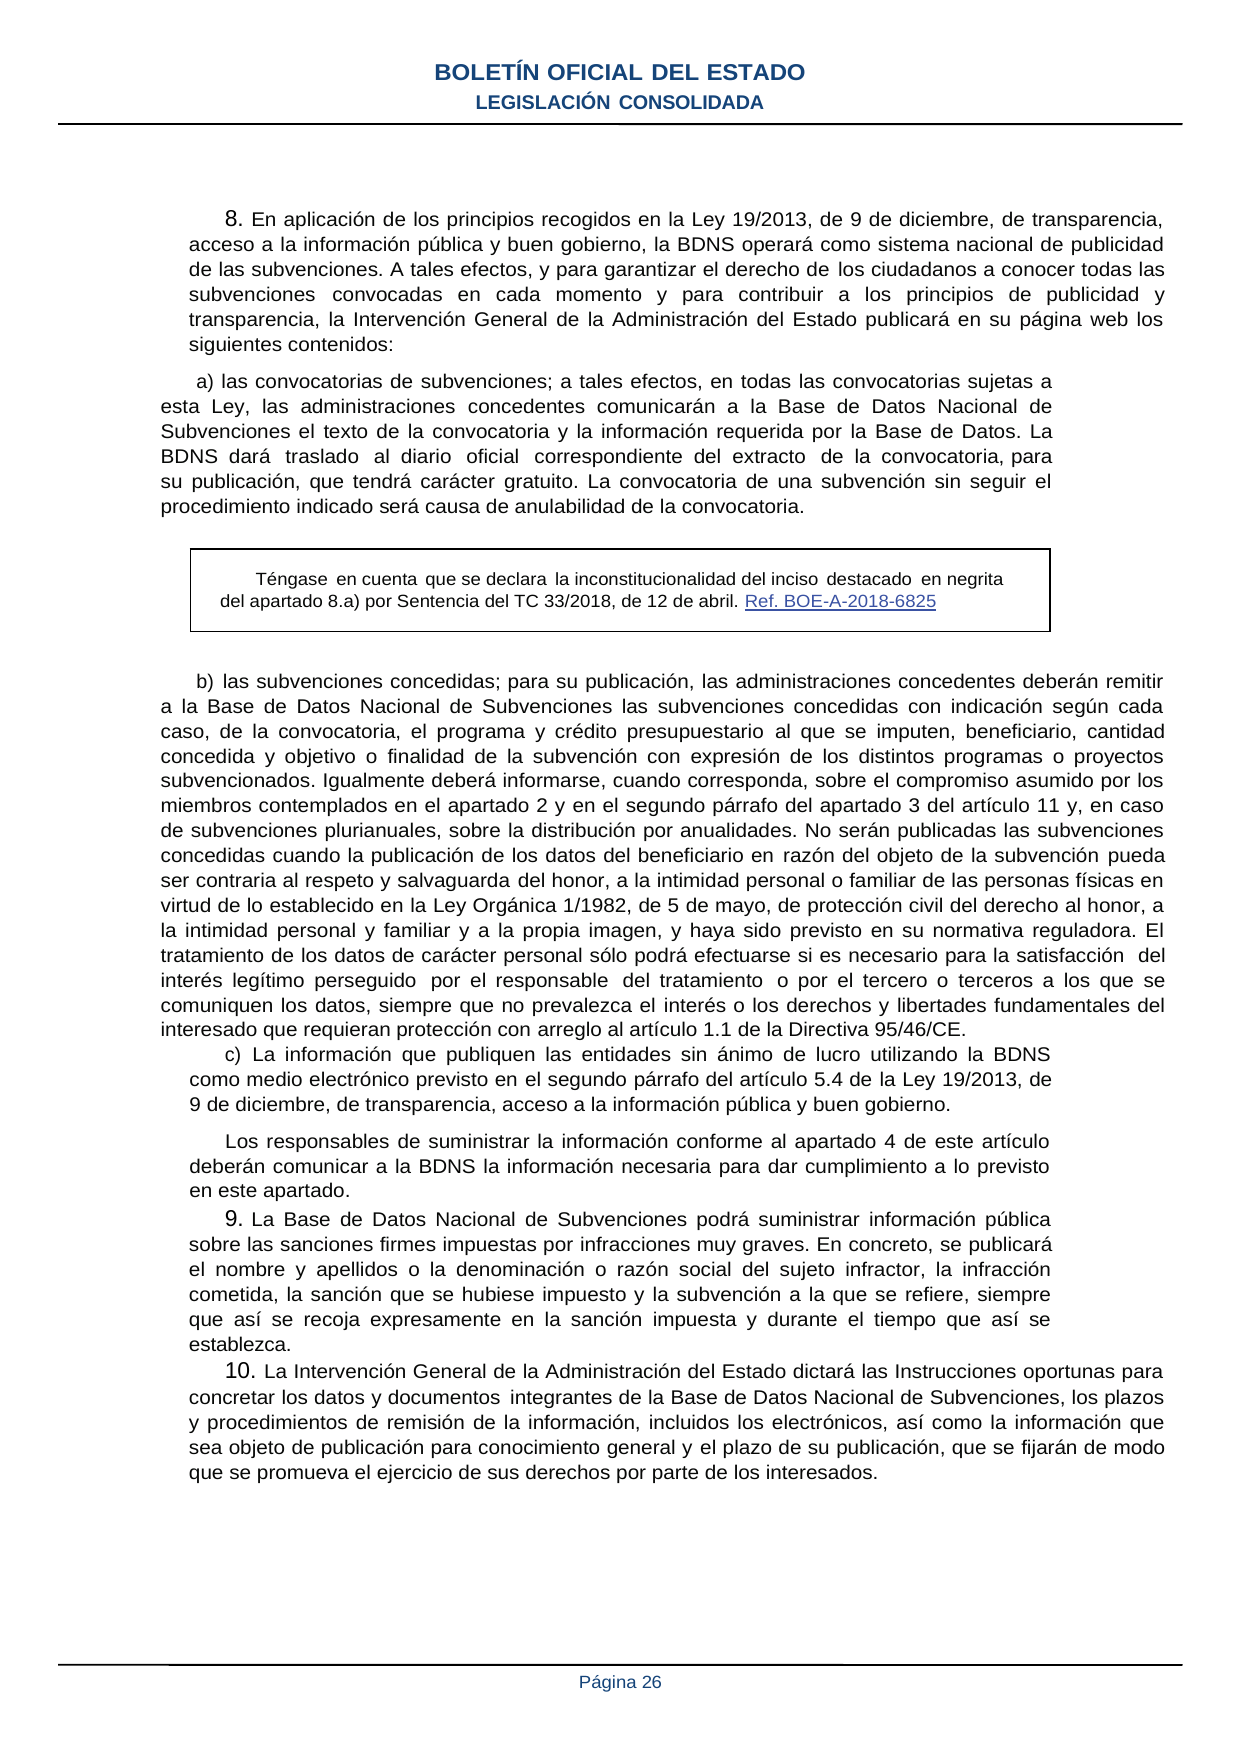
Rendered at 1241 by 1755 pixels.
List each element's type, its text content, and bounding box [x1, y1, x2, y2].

list La Base de Datos Nacional de Subvenciones podrá suministrar información pública sobre las sanciones firmes impuestas por infracciones muy graves. En concreto, se publicará el nombre y apellidos o la denominación o razón social del sujeto infractor, la infracción cometida, la sanción que se hubiese impuesto y la subvención a la que se refiere, siempre que así se recoja expresamente en la sanción impuesta y durante el tiempo que así se establezca. [189, 1204, 1053, 1355]
list las convocatorias de subvenciones; a tales efectos, en todas las convocatorias sujetas a esta Ley, las administraciones concedentes comunicarán a la Base de Datos Nacional de Subvenciones el texto de la convocatoria y la información requerida por la Base de Datos. La BDNS dará traslado al diario oficial correspondiente del extracto de la convocatoria, para su publicación, que tendrá carácter gratuito. La convocatoria de una subvención sin seguir el procedimiento indicado será causa de anulabilidad de la convocatoria. [160, 370, 1053, 517]
text Téngase en cuenta que se declara la inconstitucionalidad del inciso destacado en negrita del apartado 8.a) por Sentencia del TC 33/2018, de 12 de abril. Ref. BOE-A-2018-6825 [220, 568, 1026, 611]
list las subvenciones concedidas; para su publicación, las administraciones concedentes deberán remitir a la Base de Datos Nacional de Subvenciones las subvenciones concedidas con indicación según cada caso, de la convocatoria, el programa y crédito presupuestario al que se imputen, beneficiario, cantidad concedida y objetivo o finalidad de la subvención con expresión de los distintos programas o proyectos subvencionados. Igualmente deberá informarse, cuando corresponda, sobre el compromiso asumido por los miembros contemplados en el apartado 2 y en el segundo párrafo del apartado 3 del artículo 11 y, en caso de subvenciones plurianuales, sobre la distribución por anualidades. No serán publicadas las subvenciones concedidas cuando la publicación de los datos del beneficiario en razón del objeto de la subvención pueda ser contraria al respeto y salvaguarda del honor, a la intimidad personal o familiar de las personas físicas en virtud de lo establecido en la Ley Orgánica 1/1982, de 5 de mayo, de protección civil del derecho al honor, a la intimidad personal y familiar y a la propia imagen, y haya sido previsto en su normativa reguladora. El tratamiento de los datos de carácter personal sólo podrá efectuarse si es necesario para la satisfacción del interés legítimo perseguido por el responsable del tratamiento o por el tercero o terceros a los que se comuniquen los datos, siempre que no prevalezca el interés o los derechos y libertades fundamentales del interesado que requieran protección con arreglo al artículo 1.1 de la Directiva 95/46/CE. [160, 670, 1166, 1041]
list La información que publiquen las entidades sin ánimo de lucro utilizando la BDNS como medio electrónico previsto en el segundo párrafo del artículo 5.4 de la Ley 19/2013, de 9 de diciembre, de transparencia, acceso a la información pública y buen gobierno. [189, 1043, 1053, 1116]
text Los responsables de suministrar la información conforme al apartado 4 de este artículo deberán comunicar a la BDNS la información necesaria para dar cumplimiento a lo previsto en este apartado. [189, 1129, 1052, 1202]
list En aplicación de los principios recogidos en la Ley 19/2013, de 9 de diciembre, de transparencia, acceso a la información pública y buen gobierno, la BDNS operará como sistema nacional de publicidad de las subvenciones. A tales efectos, y para garantizar el derecho de los ciudadanos a conocer todas las subvenciones convocadas en cada momento y para contribuir a los principios de publicidad y transparencia, la Intervención General de la Administración del Estado publicará en su página web los siguientes contenidos: [189, 205, 1166, 356]
list La Intervención General de la Administración del Estado dictará las Instrucciones oportunas para concretar los datos y documentos integrantes de la Base de Datos Nacional de Subvenciones, los plazos y procedimientos de remisión de la información, incluidos los electrónicos, así como la información que sea objeto de publicación para conocimiento general y el plazo de su publicación, que se fijarán de modo que se promueva el ejercicio de sus derechos por parte de los interesados. [189, 1357, 1166, 1483]
